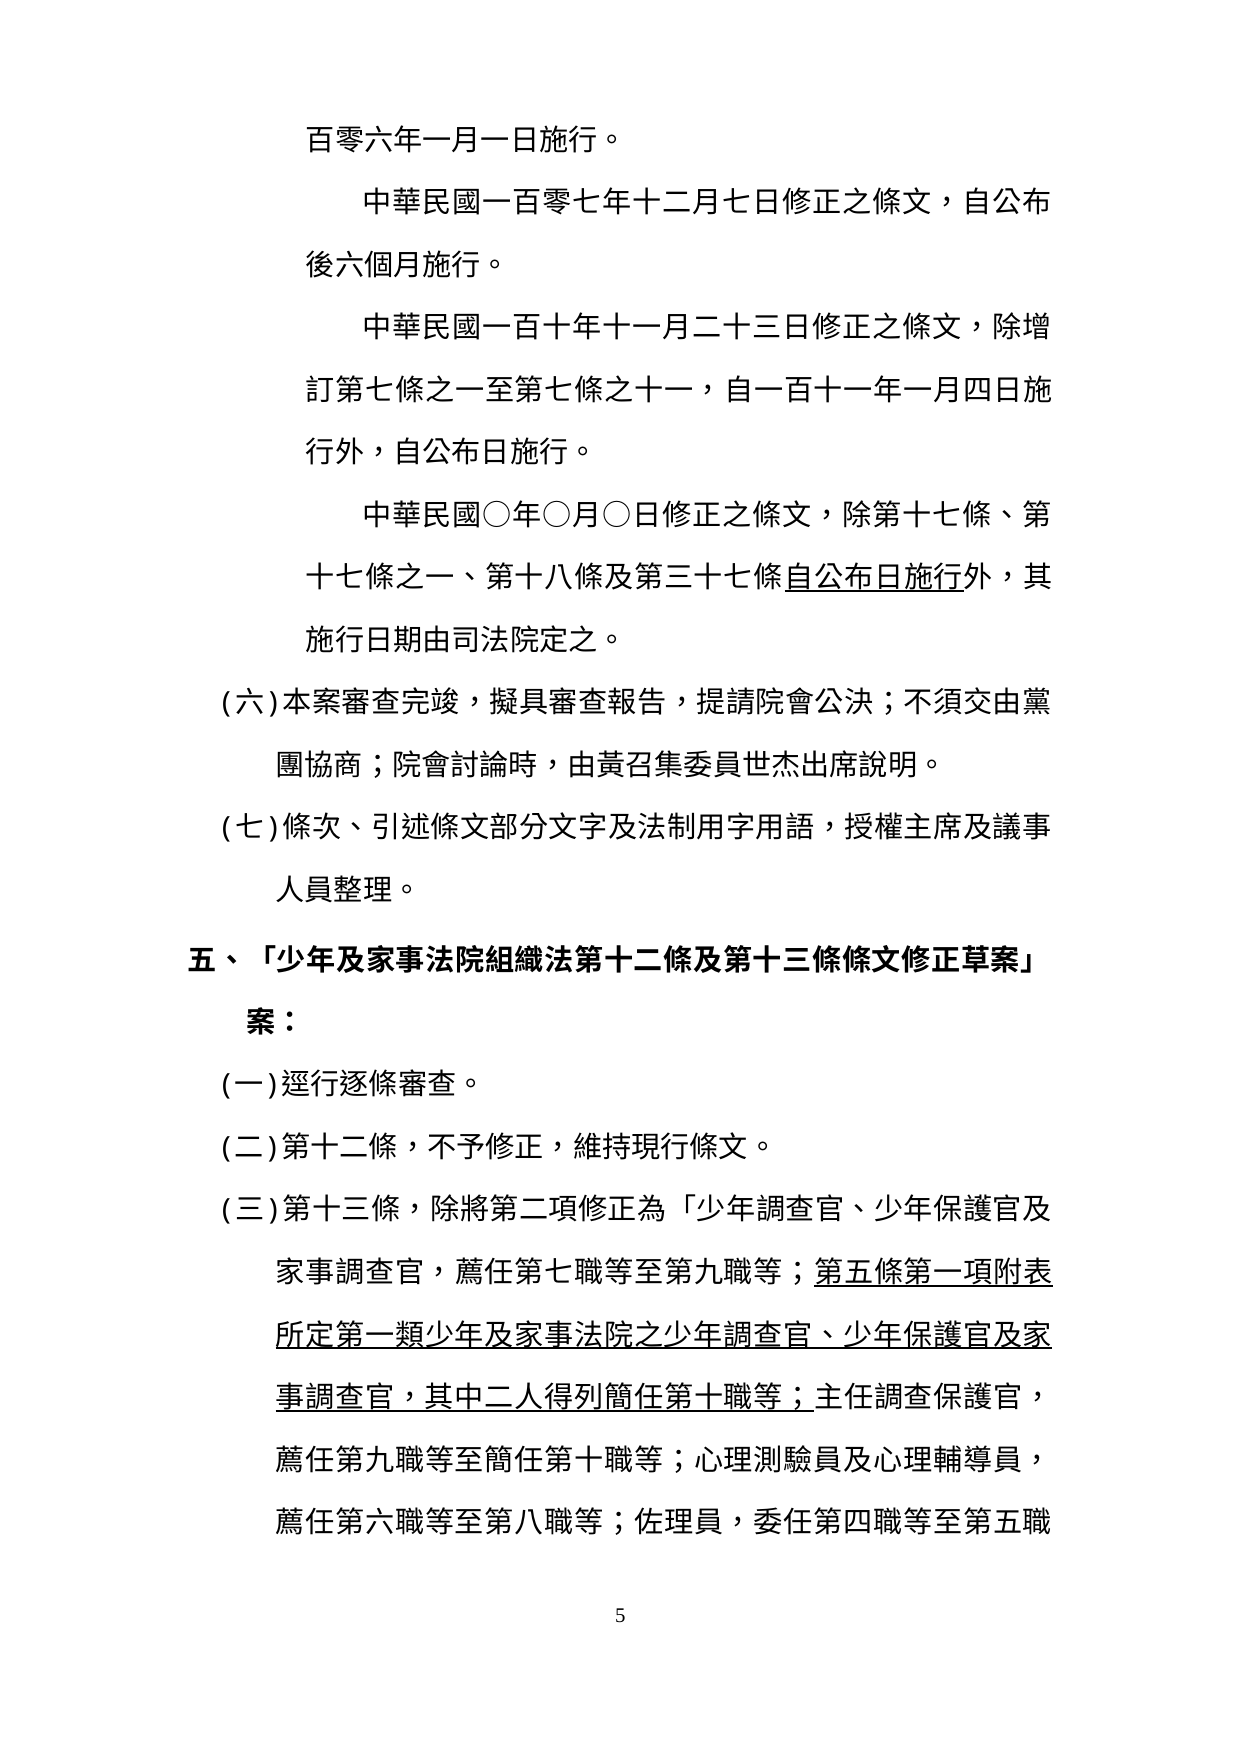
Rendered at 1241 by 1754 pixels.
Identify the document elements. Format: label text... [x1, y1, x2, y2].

text (二)第十二條，不予修正，維持現行條文。 [217, 1103, 1053, 1166]
text (一)逕行逐條審查。 [217, 1041, 1053, 1103]
text (六)本案審查完竣，擬具審查報告，提請院會公決；不須交由黨團協商；院會討論時，由黃召集委員世杰出席說明。 [217, 658, 1053, 783]
text (三)第十三條，除將第二項修正為「少年調查官、少年保護官及家事調查官，薦任第七職等至第九職等；第五條第一項附表所定第一類少年及家事法院之少年調查官、少年保護官及家事調查官，其中二人得列簡任第十職等；主任調查保護官，薦任第九職等至簡任第十職等；心理測驗員及心理輔導員，薦任第六職等至第八職等；佐理員，委任第四職等至第五職 [217, 1166, 1053, 1541]
text 中華民國○年○月○日修正之條文，除第十七條、第十七條之一、第十八條及第三十七條自公布日施行外，其施行日期由司法院定之。 [306, 471, 1053, 658]
text 中華民國一百零七年十二月七日修正之條文，自公布後六個月施行。 [306, 158, 1053, 283]
subtitle 五、「少年及家事法院組織法第十二條及第十三條條文修正草案」案： [187, 916, 1053, 1041]
text 百零六年一月一日施行。 [306, 96, 1053, 158]
text 中華民國一百十年十一月二十三日修正之條文，除增訂第七條之一至第七條之十一，自一百十一年一月四日施行外，自公布日施行。 [306, 283, 1053, 471]
text (七)條次、引述條文部分文字及法制用字用語，授權主席及議事人員整理。 [217, 783, 1053, 908]
